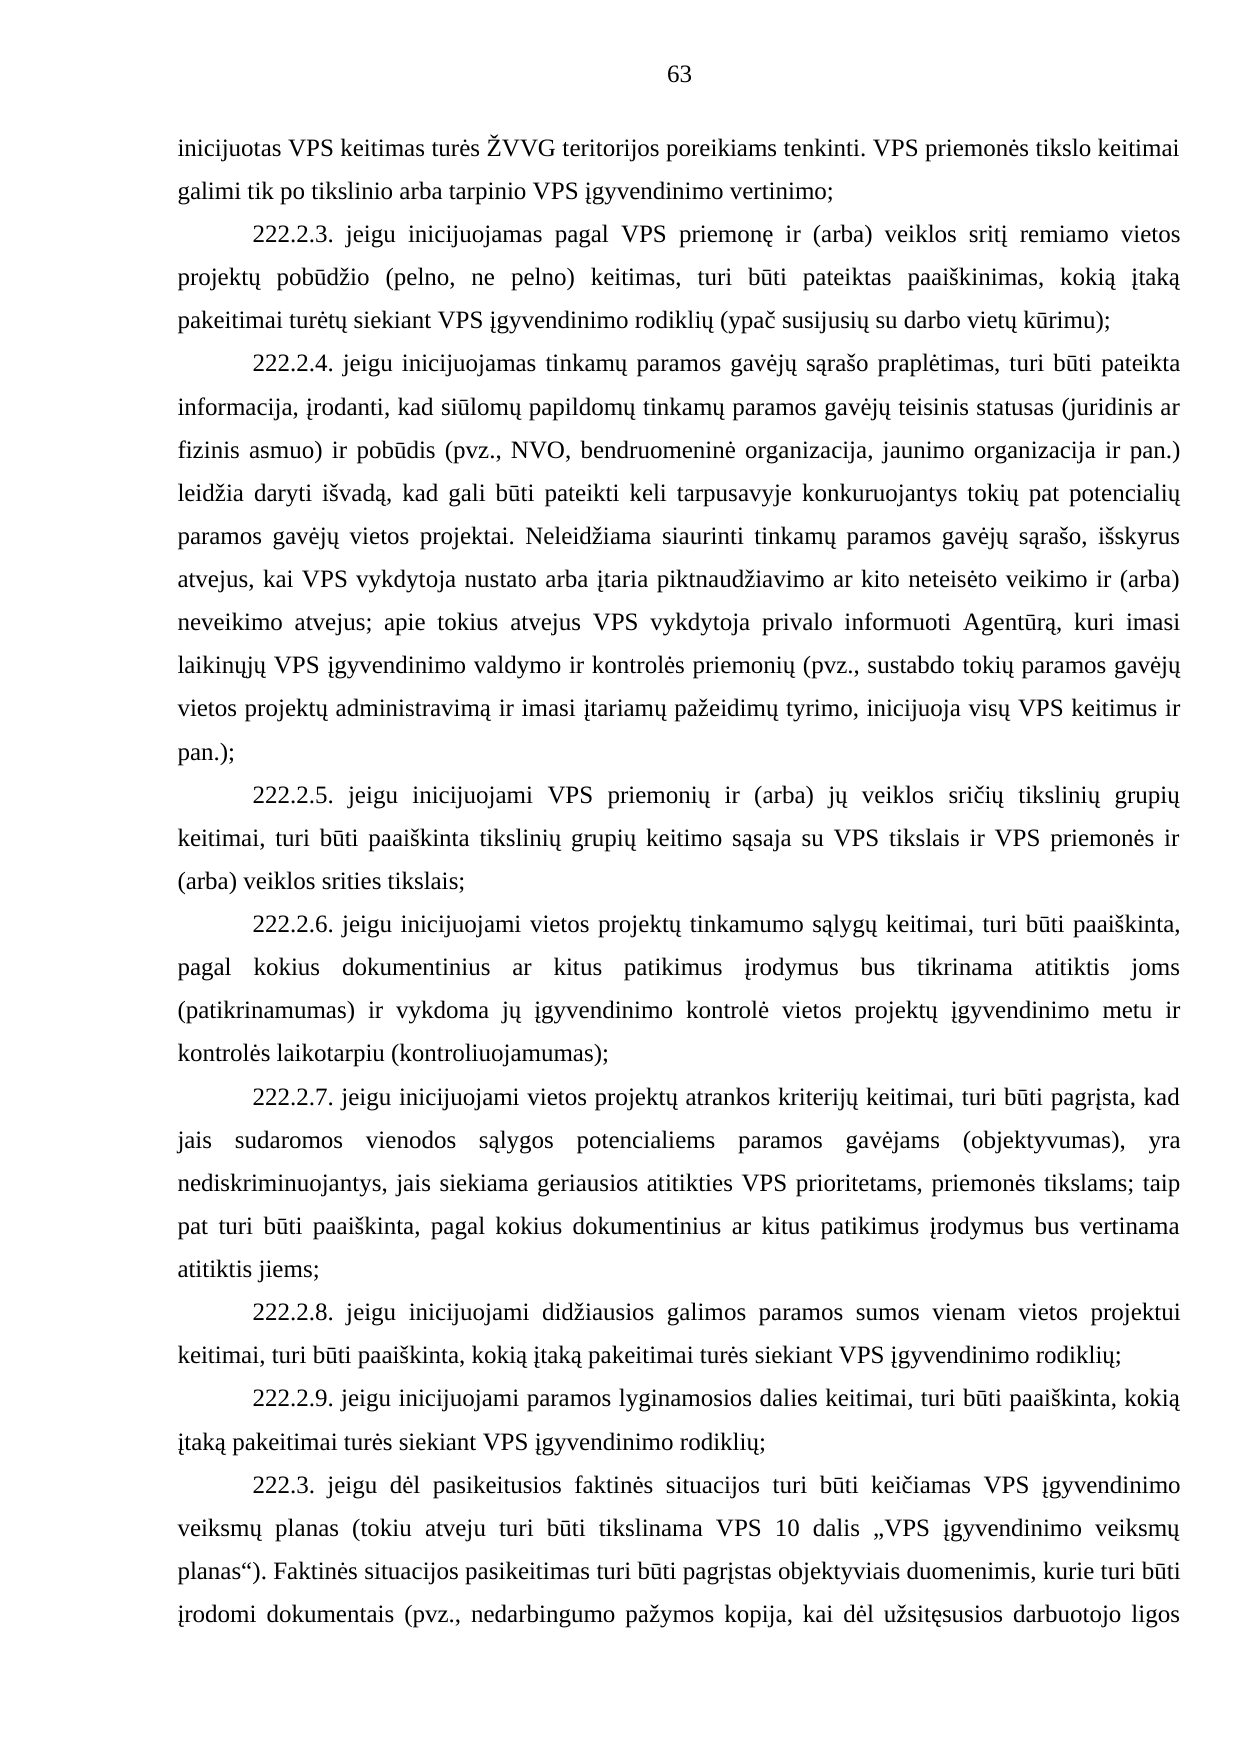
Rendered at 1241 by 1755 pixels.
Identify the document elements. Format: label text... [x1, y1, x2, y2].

text 222.3. jeigu dėl pasikeitusios faktinės situacijos turi būti keičiamas VPS įgyvendinimo veiksmų planas (tokiu atveju turi būti tikslinama VPS 10 dalis „VPS įgyvendinimo veiksmų planas“). Faktinės situacijos pasikeitimas turi būti pagrįstas objektyviais duomenimis, kurie turi būti įrodomi dokumentais (pvz., nedarbingumo pažymos kopija, kai dėl užsitęsusios darbuotojo ligos [177, 1470, 1181, 1628]
text 222.2.5. jeigu inicijuojami VPS priemonių ir (arba) jų veiklos sričių tikslinių grupių keitimai, turi būti paaiškinta tikslinių grupių keitimo sąsaja su VPS tikslais ir VPS priemonės ir (arba) veiklos srities tikslais; [177, 780, 1181, 895]
text 222.2.8. jeigu inicijuojami didžiausios galimos paramos sumos vienam vietos projektui keitimai, turi būti paaiškinta, kokią įtaką pakeitimai turės siekiant VPS įgyvendinimo rodiklių; [177, 1297, 1181, 1369]
text 222.2.3. jeigu inicijuojamas pagal VPS priemonę ir (arba) veiklos sritį remiamo vietos projektų pobūdžio (pelno, ne pelno) keitimas, turi būti pateiktas paaiškinimas, kokią įtaką pakeitimai turėtų siekiant VPS įgyvendinimo rodiklių (ypač susijusių su darbo vietų kūrimu); [177, 219, 1181, 334]
text 222.2.7. jeigu inicijuojami vietos projektų atrankos kriterijų keitimai, turi būti pagrįsta, kad jais sudaromos vienodos sąlygos potencialiems paramos gavėjams (objektyvumas), yra nediskriminuojantys, jais siekiama geriausios atitikties VPS prioritetams, priemonės tikslams; taip pat turi būti paaiškinta, pagal kokius dokumentinius ar kitus patikimus įrodymus bus vertinama atitiktis jiems; [177, 1082, 1181, 1283]
text 222.2.6. jeigu inicijuojami vietos projektų tinkamumo sąlygų keitimai, turi būti paaiškinta, pagal kokius dokumentinius ar kitus patikimus įrodymus bus tikrinama atitiktis joms (patikrinamumas) ir vykdoma jų įgyvendinimo kontrolė vietos projektų įgyvendinimo metu ir kontrolės laikotarpiu (kontroliuojamumas); [177, 909, 1181, 1067]
text 222.2.9. jeigu inicijuojami paramos lyginamosios dalies keitimai, turi būti paaiškinta, kokią įtaką pakeitimai turės siekiant VPS įgyvendinimo rodiklių; [177, 1383, 1181, 1455]
text inicijuotas VPS keitimas turės ŽVVG teritorijos poreikiams tenkinti. VPS priemonės tikslo keitimai galimi tik po tikslinio arba tarpinio VPS įgyvendinimo vertinimo; [177, 133, 1181, 205]
text 222.2.4. jeigu inicijuojamas tinkamų paramos gavėjų sąrašo praplėtimas, turi būti pateikta informacija, įrodanti, kad siūlomų papildomų tinkamų paramos gavėjų teisinis statusas (juridinis ar fizinis asmuo) ir pobūdis (pvz., NVO, bendruomeninė organizacija, jaunimo organizacija ir pan.) leidžia daryti išvadą, kad gali būti pateikti keli tarpusavyje konkuruojantys tokių pat potencialių paramos gavėjų vietos projektai. Neleidžiama siaurinti tinkamų paramos gavėjų sąrašo, išskyrus atvejus, kai VPS vykdytoja nustato arba įtaria piktnaudžiavimo ar kito neteisėto veikimo ir (arba) neveikimo atvejus; apie tokius atvejus VPS vykdytoja privalo informuoti Agentūrą, kuri imasi laikinųjų VPS įgyvendinimo valdymo ir kontrolės priemonių (pvz., sustabdo tokių paramos gavėjų vietos projektų administravimą ir imasi įtariamų pažeidimų tyrimo, inicijuoja visų VPS keitimus ir pan.); [177, 348, 1181, 765]
